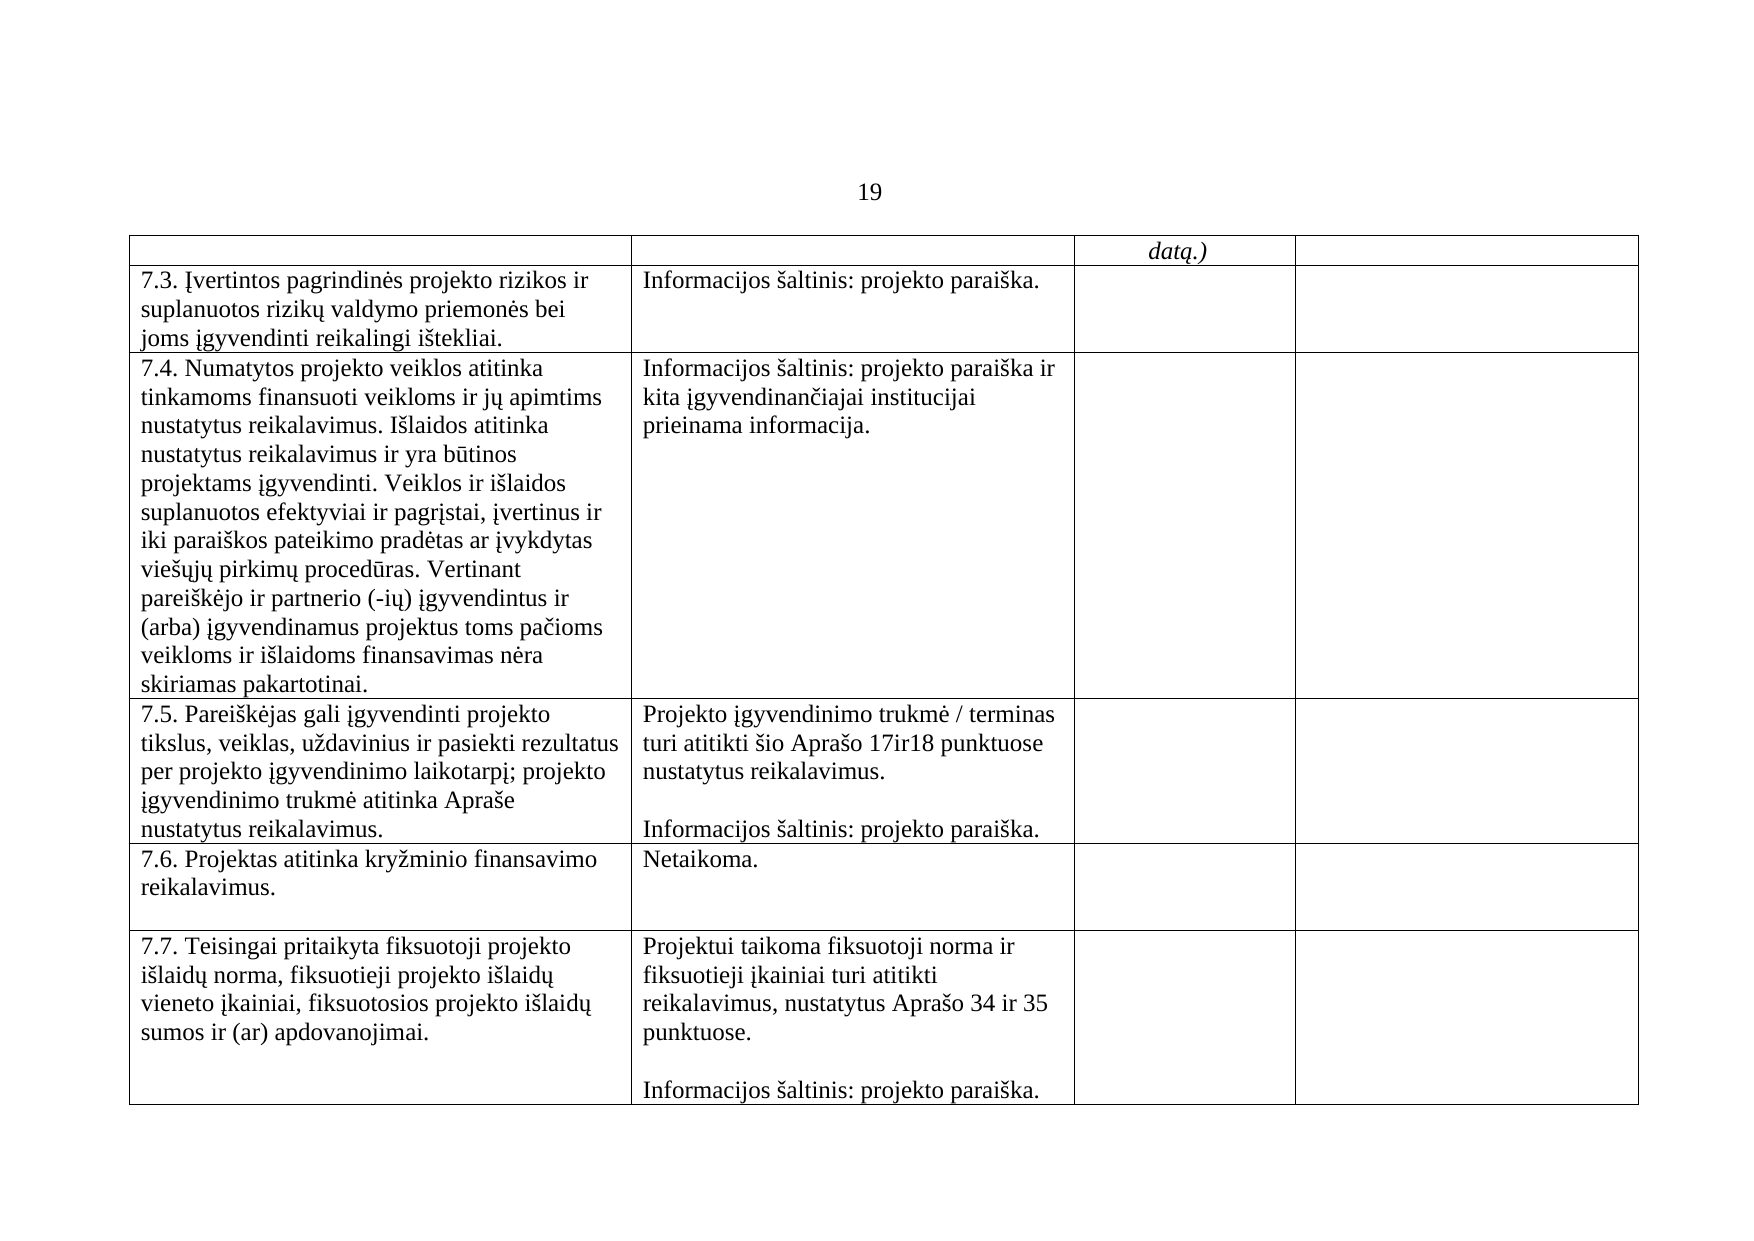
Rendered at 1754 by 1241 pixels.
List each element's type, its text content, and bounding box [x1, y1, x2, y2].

table_cell 7.4. Numatytos projekto veiklos atitinka tinkamoms finansuoti veikloms ir jų apimtims nustatytus reikalavimus. Išlaidos atitinka nustatytus reikalavimus ir yra būtinos projektams įgyvendinti. Veiklos ir išlaidos suplanuotos efektyviai ir pagrįstai, įvertinus ir iki paraiškos pateikimo pradėtas ar įvykdytas viešųjų pirkimų procedūras. Vertinant pareiškėjo ir partnerio (-ių) įgyvendintus ir (arba) įgyvendinamus projektus toms pačioms veikloms ir išlaidoms finansavimas nėra skiriamas pakartotinai. [130, 353, 631, 698]
table_cell datą.) [1075, 236, 1295, 264]
table_cell [130, 236, 631, 264]
table_cell [1296, 844, 1638, 930]
table_cell Informacijos šaltinis: projekto paraiška ir kita įgyvendinančiajai institucijai prieinama informacija. [632, 353, 1074, 698]
table_cell [1296, 931, 1638, 1103]
table_cell [1075, 931, 1295, 1103]
table_cell Projekto įgyvendinimo trukmė / terminas turi atitikti šio Aprašo 17ir18 punktuose nustatytus reikalavimus. Informacijos šaltinis: projekto paraiška. [632, 699, 1074, 843]
table_cell [1296, 699, 1638, 843]
table_cell 7.3. Įvertintos pagrindinės projekto rizikos ir suplanuotos rizikų valdymo priemonės bei joms įgyvendinti reikalingi ištekliai. [130, 266, 631, 352]
table_cell 7.5. Pareiškėjas gali įgyvendinti projekto tikslus, veiklas, uždavinius ir pasiekti rezultatus per projekto įgyvendinimo laikotarpį; projekto įgyvendinimo trukmė atitinka Apraše nustatytus reikalavimus. [130, 699, 631, 843]
table_cell [1075, 266, 1295, 352]
table_cell 7.6. Projektas atitinka kryžminio finansavimo reikalavimus. [130, 844, 631, 930]
table_cell Projektui taikoma fiksuotoji norma ir fiksuotieji įkainiai turi atitikti reikalavimus, nustatytus Aprašo 34 ir 35 punktuose. Informacijos šaltinis: projekto paraiška. [632, 931, 1074, 1103]
table_cell Informacijos šaltinis: projekto paraiška. [632, 266, 1074, 352]
table_cell [1075, 699, 1295, 843]
table_cell [1296, 236, 1638, 264]
table_cell Netaikoma. [632, 844, 1074, 930]
table_cell [1075, 844, 1295, 930]
table_cell 7.7. Teisingai pritaikyta fiksuotoji projekto išlaidų norma, fiksuotieji projekto išlaidų vieneto įkainiai, fiksuotosios projekto išlaidų sumos ir (ar) apdovanojimai. [130, 931, 631, 1103]
table_cell [1075, 353, 1295, 698]
table_cell [632, 236, 1074, 264]
table_cell [1296, 266, 1638, 352]
table_cell [1296, 353, 1638, 698]
